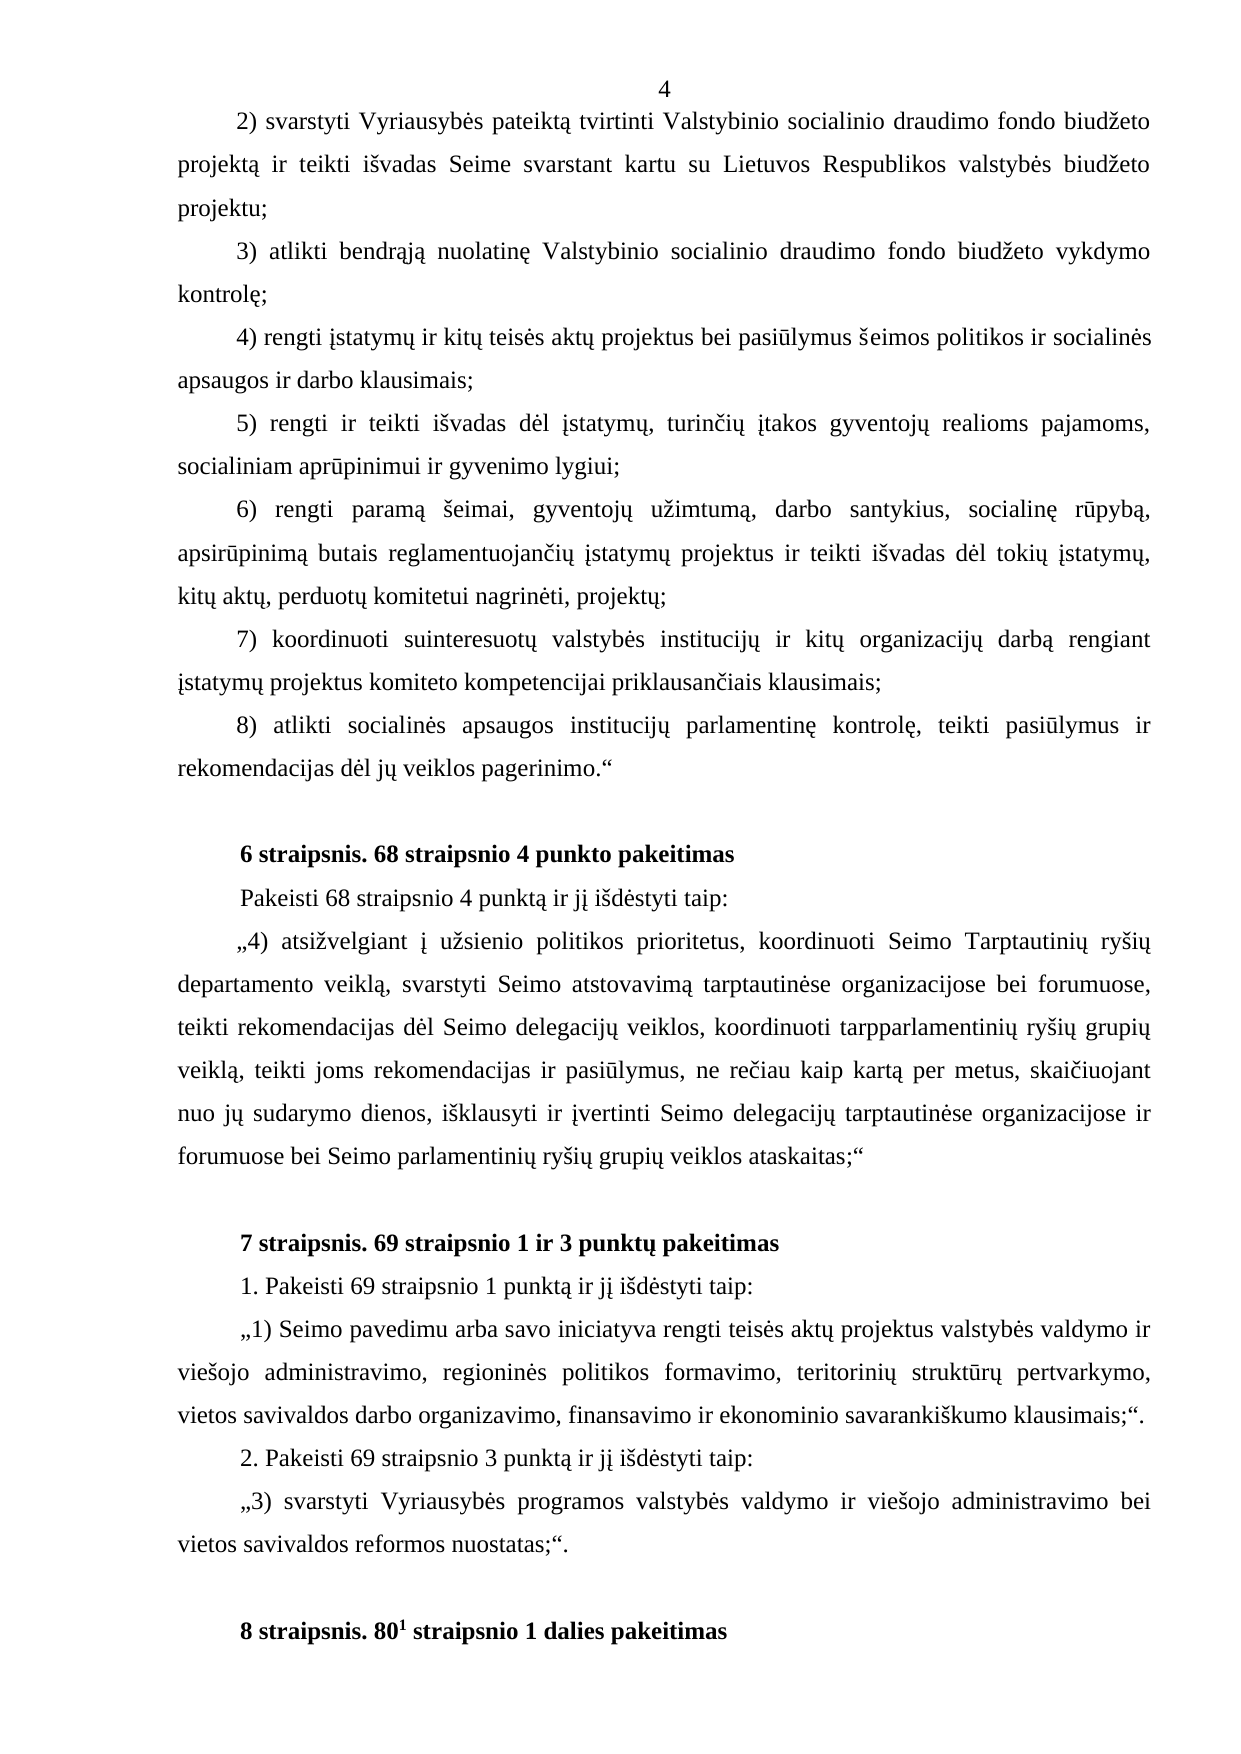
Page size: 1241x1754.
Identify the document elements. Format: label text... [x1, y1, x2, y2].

text 3) atlikti bendrąją nuolatinę Valstybinio socialinio draudimo fondo biudžeto vykdymo kontrolę; [177, 236, 1152, 308]
text 6) rengti paramą šeimai, gyventojų užimtumą, darbo santykius, socialinę rūpybą, apsirūpinimą butais reglamentuojančių įstatymų projektus ir teikti išvadas dėl tokių įstatymų, kitų aktų, perduotų komitetui nagrinėti, projektų; [177, 494, 1152, 609]
text 2. Pakeisti 69 straipsnio 3 punktą ir jį išdėstyti taip: [177, 1443, 1152, 1472]
text 6 straipsnis. 68 straipsnio 4 punkto pakeitimas [177, 839, 1152, 868]
text „4) atsižvelgiant į užsienio politikos prioritetus, koordinuoti Seimo Tarptautinių ryšių departamento veiklą, svarstyti Seimo atstovavimą tarptautinėse organizacijose bei forumuose, teikti rekomendacijas dėl Seimo delegacijų veiklos, koordinuoti tarpparlamentinių ryšių grupių veiklą, teikti joms rekomendacijas ir pasiūlymus, ne rečiau kaip kartą per metus, skaičiuojant nuo jų sudarymo dienos, išklausyti ir įvertinti Seimo delegacijų tarptautinėse organizacijose ir forumuose bei Seimo parlamentinių ryšių grupių veiklos ataskaitas;“ [177, 926, 1152, 1170]
text 2) svarstyti Vyriausybės pateiktą tvirtinti Valstybinio socialinio draudimo fondo biudžeto projektą ir teikti išvadas Seime svarstant kartu su Lietuvos Respublikos valstybės biudžeto projektu; [177, 106, 1152, 221]
text 7 straipsnis. 69 straipsnio 1 ir 3 punktų pakeitimas [177, 1228, 1152, 1256]
text 8) atlikti socialinės apsaugos institucijų parlamentinę kontrolę, teikti pasiūlymus ir rekomendacijas dėl jų veiklos pagerinimo.“ [177, 710, 1152, 782]
text 5) rengti ir teikti išvadas dėl įstatymų, turinčių įtakos gyventojų realioms pajamoms, socialiniam aprūpinimui ir gyvenimo lygiui; [177, 408, 1152, 480]
text Pakeisti 68 straipsnio 4 punktą ir jį išdėstyti taip: [177, 883, 1152, 911]
text 1. Pakeisti 69 straipsnio 1 punktą ir jį išdėstyti taip: [177, 1271, 1152, 1299]
text „1) Seimo pavedimu arba savo iniciatyva rengti teisės aktų projektus valstybės valdymo ir viešojo administravimo, regioninės politikos formavimo, teritorinių struktūrų pertvarkymo, vietos savivaldos darbo organizavimo, finansavimo ir ekonominio savarankiškumo klausimais;“. [177, 1314, 1152, 1429]
text 8 straipsnis. 801 straipsnio 1 dalies pakeitimas [177, 1616, 1152, 1644]
text „3) svarstyti Vyriausybės programos valstybės valdymo ir viešojo administravimo bei vietos savivaldos reformos nuostatas;“. [177, 1486, 1152, 1558]
text 4) rengti įstatymų ir kitų teisės aktų projektus bei pasiūlymus šeimos politikos ir socialinės apsaugos ir darbo klausimais; [177, 322, 1152, 394]
text 7) koordinuoti suinteresuotų valstybės institucijų ir kitų organizacijų darbą rengiant įstatymų projektus komiteto kompetencijai priklausančiais klausimais; [177, 624, 1152, 696]
